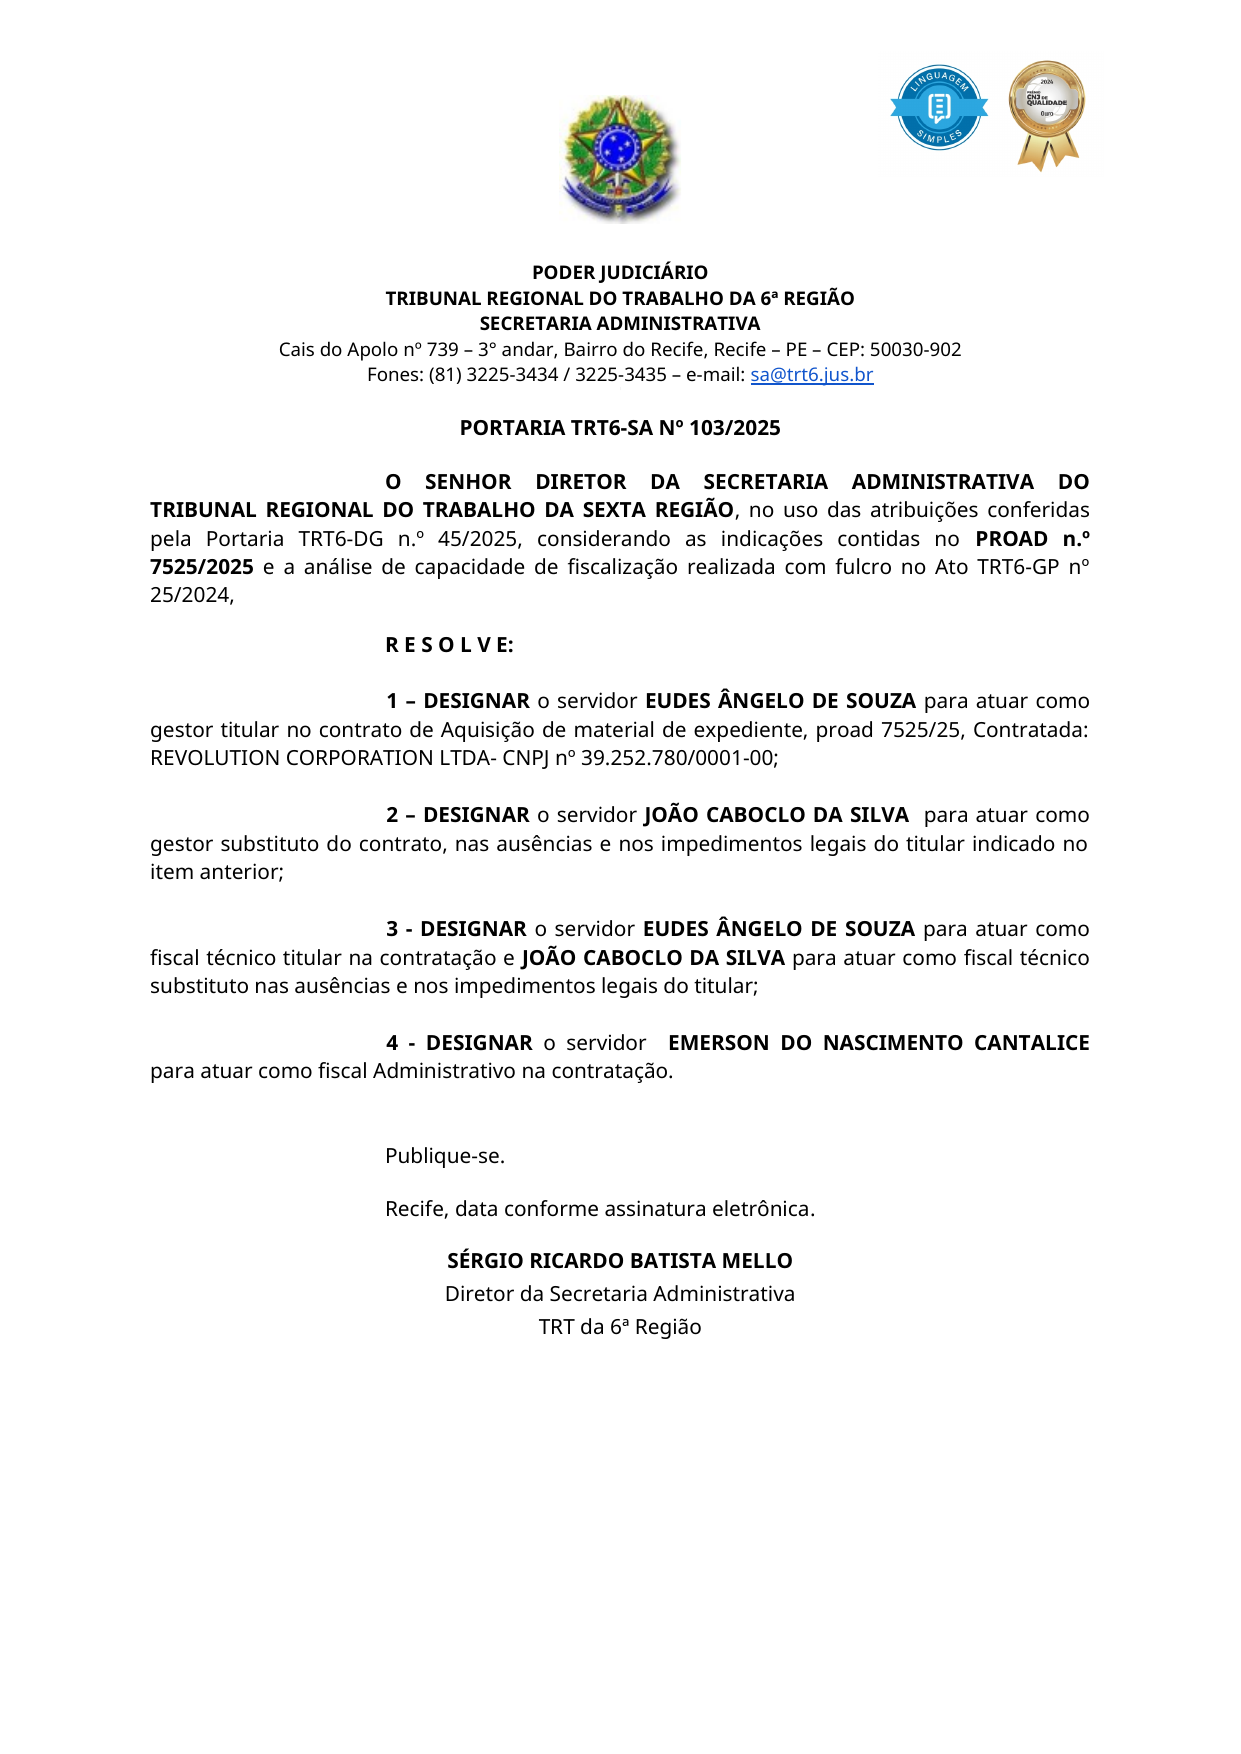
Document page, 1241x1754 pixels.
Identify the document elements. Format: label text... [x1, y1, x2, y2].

text SÉRGIO RICARDO BATISTA MELLO [150, 1247, 1090, 1275]
text 2 – DESIGNAR o servidor JOÃO CABOCLO DA SILVA para atuar como gestor substituto do contrato, nas ausências e nos impedimentos legais do titular indicado no item anterior; [150, 800, 1090, 886]
text R E S O L V E: [150, 630, 1090, 658]
text Diretor da Secretaria Administrativa [150, 1279, 1090, 1308]
text O SENHOR DIRETOR DA SECRETARIA ADMINISTRATIVA DO TRIBUNAL REGIONAL DO TRABALHO DA SEXTA REGIÃO, no uso das atribuições conferidas pela Portaria TRT6-DG n.º 45/2025, considerando as indicações contidas no PROAD n.º 7525/2025 e a análise de capacidade de fiscalização realizada com fulcro no Ato TRT6-GP nº 25/2024, [150, 467, 1090, 609]
text TRT da 6ª Região [150, 1312, 1090, 1340]
picture [559, 95, 682, 224]
text Recife, data conforme assinatura eletrônica. [150, 1194, 1090, 1223]
text Publique-se. [150, 1142, 1090, 1170]
text PORTARIA TRT6-SA Nº 103/2025 [150, 413, 1090, 442]
picture [878, 51, 1104, 177]
text 1 – DESIGNAR o servidor EUDES ÂNGELO DE SOUZA para atuar como gestor titular no contrato de Aquisição de material de expediente, proad 7525/25, Contratada: REVOLUTION CORPORATION LTDA- CNPJ nº 39.252.780/0001-00; [150, 687, 1090, 772]
text 3 - DESIGNAR o servidor EUDES ÂNGELO DE SOUZA para atuar como fiscal técnico titular na contratação e JOÃO CABOCLO DA SILVA para atuar como fiscal técnico substituto nas ausências e nos impedimentos legais do titular; [150, 914, 1090, 999]
text 4 - DESIGNAR o servidor EMERSON DO NASCIMENTO CANTALICE para atuar como fiscal Administrativo na contratação. [150, 1028, 1090, 1085]
